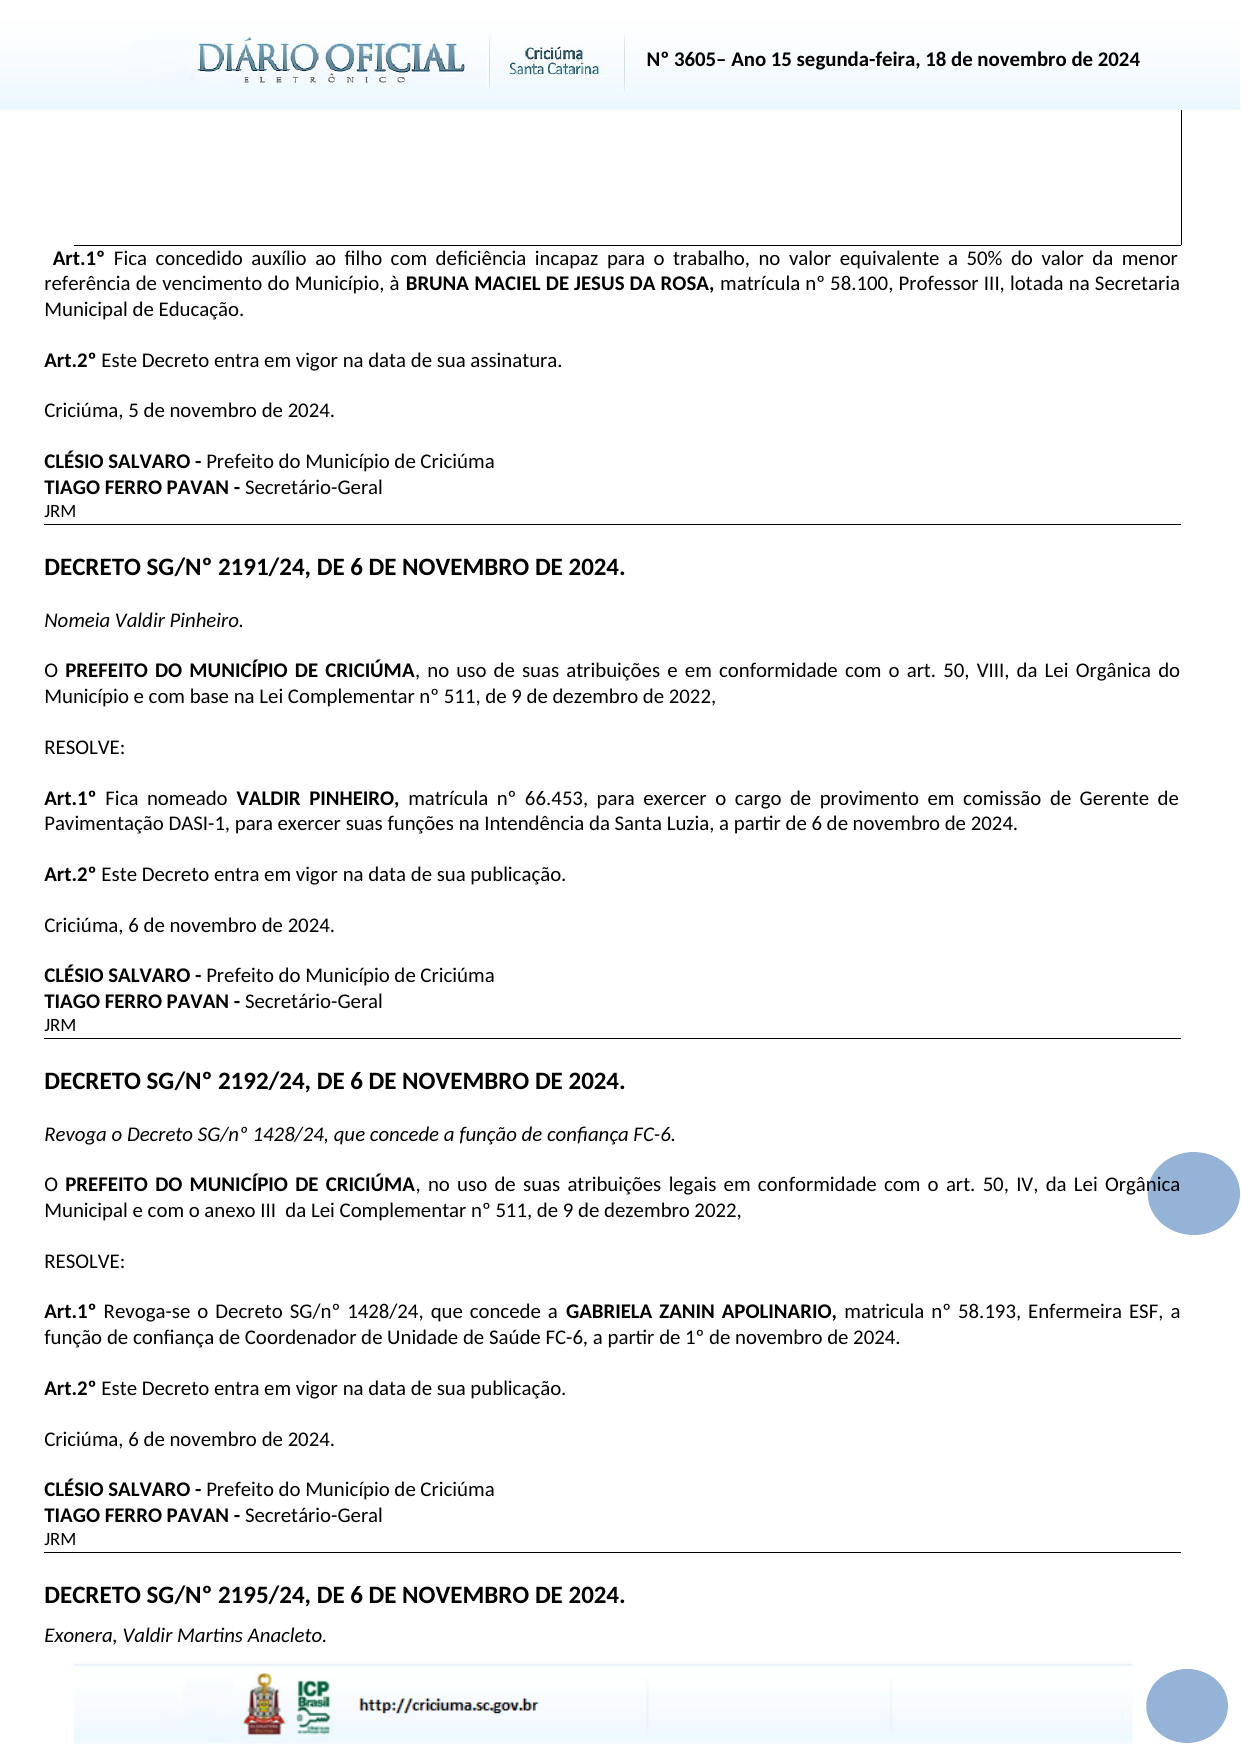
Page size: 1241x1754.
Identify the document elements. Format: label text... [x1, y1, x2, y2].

text CLÉSIO SALVARO - Prefeito do Município de Criciúma [44, 963, 1181, 988]
text Nomeia Valdir Pinheiro. [44, 607, 1181, 632]
text TIAGO FERRO PAVAN - Secretário-Geral [44, 988, 1181, 1013]
text DECRETO SG/Nº 2195/24, DE 6 DE NOVEMBRO DE 2024. [44, 1579, 1181, 1609]
text RESOLVE: [44, 734, 1181, 759]
text TIAGO FERRO PAVAN - Secretário-Geral [44, 1502, 1181, 1527]
text CLÉSIO SALVARO - Prefeito do Município de Criciúma [44, 448, 1181, 474]
text Revoga o Decreto SG/nº 1428/24, que concede a função de confiança FC-6. [44, 1121, 1181, 1146]
text O PREFEITO DO MUNICÍPIO DE CRICIÚMA, no uso de suas atribuições legais em conformidade com o art. 50, IV, da Lei Orgânica Municipal e com o anexo III da Lei Complementar nº 511, de 9 de dezembro 2022, [44, 1172, 1159, 1222]
text JRM [44, 1527, 1181, 1552]
text O PREFEITO DO MUNICÍPIO DE CRICIÚMA, no uso de suas atribuições e em conformidade com o art. 50, VIII, da Lei Orgânica do Município e com base na Lei Complementar nº 511, de 9 de dezembro de 2022, [44, 658, 1181, 708]
text Criciúma, 6 de novembro de 2024. [44, 912, 1181, 937]
text DECRETO SG/Nº 2191/24, DE 6 DE NOVEMBRO DE 2024. [44, 551, 1181, 581]
text Art.2º Este Decreto entra em vigor na data de sua publicação. [44, 1375, 1181, 1400]
text TIAGO FERRO PAVAN - Secretário-Geral [44, 474, 1181, 499]
text Criciúma, 6 de novembro de 2024. [44, 1426, 1181, 1451]
text CLÉSIO SALVARO - Prefeito do Município de Criciúma [44, 1477, 1181, 1502]
text Criciúma, 5 de novembro de 2024. [44, 398, 1181, 423]
text RESOLVE: [44, 1248, 1181, 1273]
text Art.2º Este Decreto entra em vigor na data de sua assinatura. [44, 347, 1181, 372]
text Exonera, Valdir Martins Anacleto. [44, 1622, 1181, 1648]
text Art.1º Fica concedido auxílio ao filho com deficiência incapaz para o trabalho, no valor equivalente a 50% do valor da menor referência de vencimento do Município, à BRUNA MACIEL DE JESUS DA ROSA, matrícula nº 58.100, Professor III, lotada na Secretaria Municipal de Educação. [44, 245, 1181, 321]
text Art.2º Este Decreto entra em vigor na data de sua publicação. [44, 861, 1181, 886]
text Art.1º Revoga-se o Decreto SG/nº 1428/24, que concede a GABRIELA ZANIN APOLINARIO, matricula nº 58.193, Enfermeira ESF, a função de confiança de Coordenador de Unidade de Saúde FC-6, a partir de 1º de novembro de 2024. [44, 1299, 1181, 1349]
text Art.1º Fica nomeado VALDIR PINHEIRO, matrícula nº 66.453, para exercer o cargo de provimento em comissão de Gerente de Pavimentação DASI-1, para exercer suas funções na Intendência da Santa Luzia, a partir de 6 de novembro de 2024. [44, 785, 1181, 836]
text JRM [44, 1013, 1181, 1038]
text JRM [44, 499, 1181, 524]
text DECRETO SG/Nº 2192/24, DE 6 DE NOVEMBRO DE 2024. [44, 1065, 1181, 1095]
